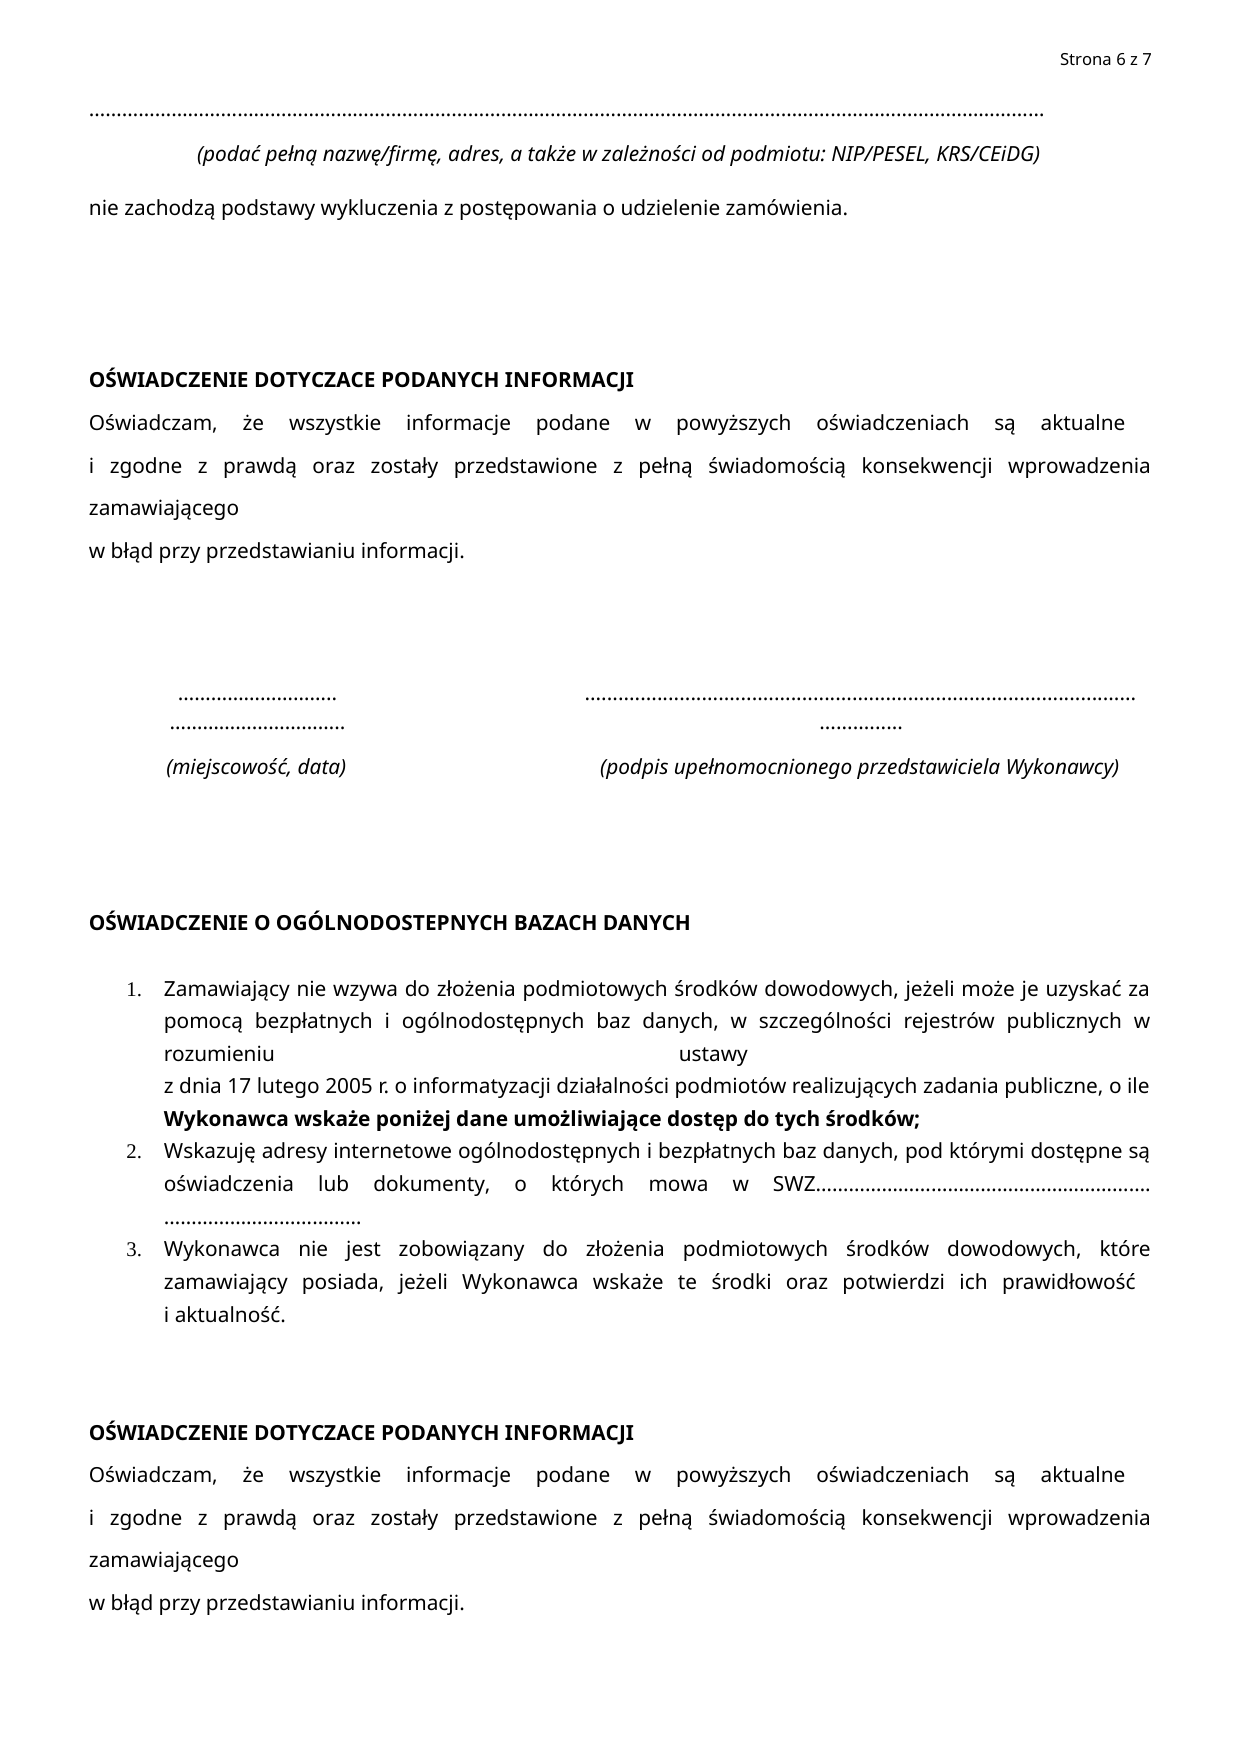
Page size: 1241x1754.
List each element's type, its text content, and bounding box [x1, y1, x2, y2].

text ………………………………………………………………………………………………………………………………………………………… [89, 94, 1152, 122]
list Wykonawca nie jest zobowiązany do złożenia podmiotowych środków dowodowych, które zamawiający posiada, jeżeli Wykonawca wskaże te środki oraz potwierdzi ich prawidłowość i aktualność. [126, 1234, 1152, 1328]
list Wskazuję adresy internetowe ogólnodostępnych i bezpłatnych baz danych, pod którymi dostępne są oświadczenia lub dokumenty, o których mowa w SWZ…………………………………………………….……………………………… [126, 1137, 1152, 1230]
text OŚWIADCZENIE DOTYCZACE PODANYCH INFORMACJI [89, 1418, 1152, 1446]
list Zamawiający nie wzywa do złożenia podmiotowych środków dowodowych, jeżeli może je uzyskać za pomocą bezpłatnych i ogólnodostępnych baz danych, w szczególności rejestrów publicznych w rozumieniu ustawy z dnia 17 lutego 2005 r. o informatyzacji działalności podmiotów realizujących zadania publiczne, o ile Wykonawca wskaże poniżej dane umożliwiające dostęp do tych środków; [126, 974, 1152, 1132]
text nie zachodzą podstawy wykluczenia z postępowania o udzielenie zamówienia. [89, 193, 1152, 221]
table_cell (miejscowość, data) [89, 752, 518, 781]
text OŚWIADCZENIE O OGÓLNODOSTEPNYCH BAZACH DANYCH [89, 908, 1152, 937]
table_header ………………………..………………………….. [89, 579, 518, 752]
text (podać pełną nazwę/firmę, adres, a także w zależności od podmiotu: NIP/PESEL, KRS/CEiDG) [89, 139, 1152, 168]
text Oświadczam, że wszystkie informacje podane w powyższych oświadczeniach są aktualne i zgodne z prawdą oraz zostały przedstawione z pełną świadomością konsekwencji wprowadzenia zamawiającego w błąd przy przedstawianiu informacji. [89, 1460, 1152, 1616]
table_header .................................................................................................................. [518, 579, 1152, 752]
table_cell (podpis upełnomocnionego przedstawiciela Wykonawcy) [518, 752, 1152, 781]
text OŚWIADCZENIE DOTYCZACE PODANYCH INFORMACJI [89, 366, 1152, 394]
text Oświadczam, że wszystkie informacje podane w powyższych oświadczeniach są aktualne i zgodne z prawdą oraz zostały przedstawione z pełną świadomością konsekwencji wprowadzenia zamawiającego w błąd przy przedstawianiu informacji. [89, 408, 1152, 564]
